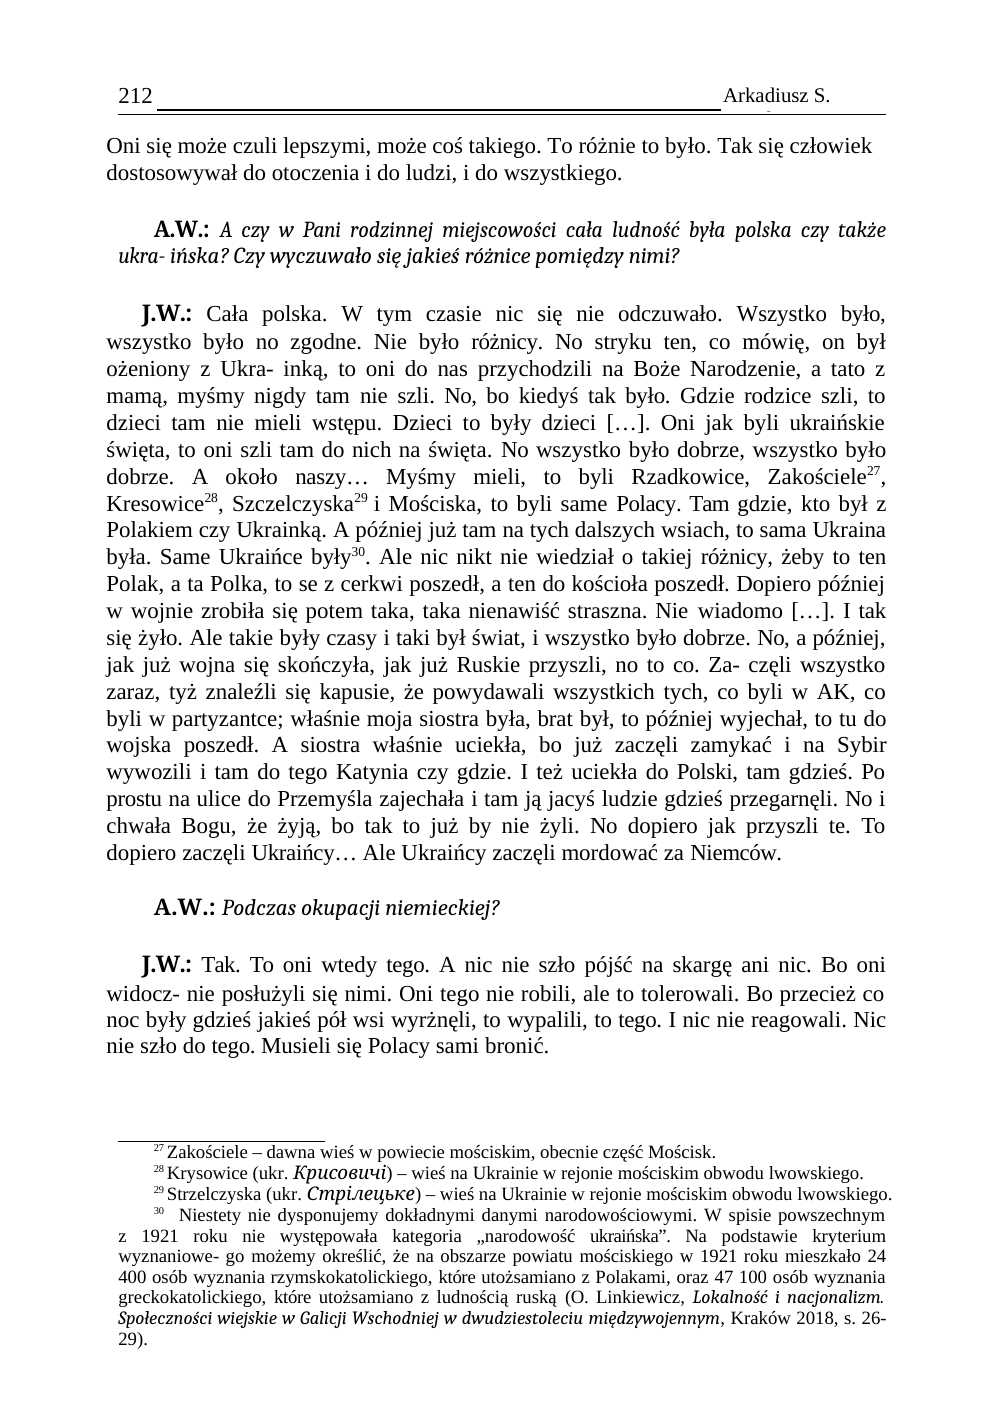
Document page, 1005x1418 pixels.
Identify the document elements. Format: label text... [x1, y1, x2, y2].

text 28 Krysowice (ukr. Крисовичі) – wieś na Ukrainie w rejonie mościskim obwodu lwowskiego. [153, 1163, 898, 1184]
text A.W.: Podczas okupacji niemieckiej? [153, 890, 898, 922]
text 30 Niestety nie dysponujemy dokładnymi danymi narodowościowymi. W spisie powszechnym z 1921 roku nie występowała kategoria „narodowość ukraińska”. Na podstawie kryterium wyznaniowe- go możemy określić, że na obszarze powiatu mościskiego w 1921 roku mieszkało 24 400 osób wyznania rzymskokatolickiego, które utożsamiano z Polakami, oraz 47 100 osób wyznania greckokatolickiego, które utożsamiano z ludnością ruską (O. Linkiewicz, Lokalność i nacjonalizm. Społeczności wiejskie w Galicji Wschodniej w dwudziestoleciu międzywojennym, Kraków 2018, s. 26-29). [118, 1205, 886, 1350]
text Oni się może czuli lepszymi, może coś takiego. To różnie to było. Tak się człowiek dostosowywał do otoczenia i do ludzi, i do wszystkiego. [106, 132, 887, 186]
text J.W.: Cała polska. W tym czasie nic się nie odczuwało. Wszystko było, wszystko było no zgodne. Nie było różnicy. No stryku ten, co mówię, on był ożeniony z Ukra- inką, to oni do nas przychodzili na Boże Narodzenie, a tato z mamą, myśmy nigdy tam nie szli. No, bo kiedyś tak było. Gdzie rodzice szli, to dzieci tam nie mieli wstępu. Dzieci to były dzieci […]. Oni jak byli ukraińskie święta, to oni szli tam do nich na święta. No wszystko było dobrze, wszystko było dobrze. A około naszy… Myśmy mieli, to byli Rzadkowice, Zakościele27, Kresowice28, Szczelczyska29 i Mościska, to byli same Polacy. Tam gdzie, kto był z Polakiem czy Ukrainką. A później już tam na tych dalszych wsiach, to sama Ukraina była. Same Ukraińce były30. Ale nic nikt nie wiedział o takiej różnicy, żeby to ten Polak, a ta Polka, to se z cerkwi poszedł, a ten do kościoła poszedł. Dopiero później w wojnie zrobiła się potem taka, taka nienawiść straszna. Nie wiadomo […]. I tak się żyło. Ale takie były czasy i taki był świat, i wszystko było dobrze. No, a później, jak już wojna się skończyła, jak już Ruskie przyszli, no to co. Za- częli wszystko zaraz, tyż znaleźli się kapusie, że powydawali wszystkich tych, co byli w AK, co byli w partyzantce; właśnie moja siostra była, brat był, to później wyjechał, to tu do wojska poszedł. A siostra właśnie uciekła, bo już zaczęli zamykać i na Sybir wywozili i tam do tego Katynia czy gdzie. I też uciekła do Polski, tam gdzieś. Po prostu na ulice do Przemyśla zajechała i tam ją jacyś ludzie gdzieś przegarnęli. No i chwała Bogu, że żyją, bo tak to już by nie żyli. No dopiero jak przyszli te. To dopiero zaczęli Ukraińcy… Ale Ukraińcy zaczęli mordować za Niemców. [106, 297, 887, 865]
text 29 Strzelczyska (ukr. Стрілецьке) – wieś na Ukrainie w rejonie mościskim obwodu lwowskiego. [153, 1184, 898, 1205]
text J.W.: Tak. To oni wtedy tego. A nic nie szło pójść na skargę ani nic. Bo oni widocz- nie posłużyli się nimi. Oni tego nie robili, ale to tolerowali. Bo przecież co noc były gdzieś jakieś pół wsi wyrżnęli, to wypalili, to tego. I nic nie reagowali. Nic nie szło do tego. Musieli się Polacy sami bronić. [106, 948, 886, 1059]
text 27 Zakościele – dawna wieś w powiecie mościskim, obecnie część Mościsk. [153, 1136, 898, 1163]
text A.W.: A czy w Pani rodzinnej miejscowości cała ludność była polska czy także ukra- ińska? Czy wyczuwało się jakieś różnice pomiędzy nimi? [118, 213, 886, 269]
